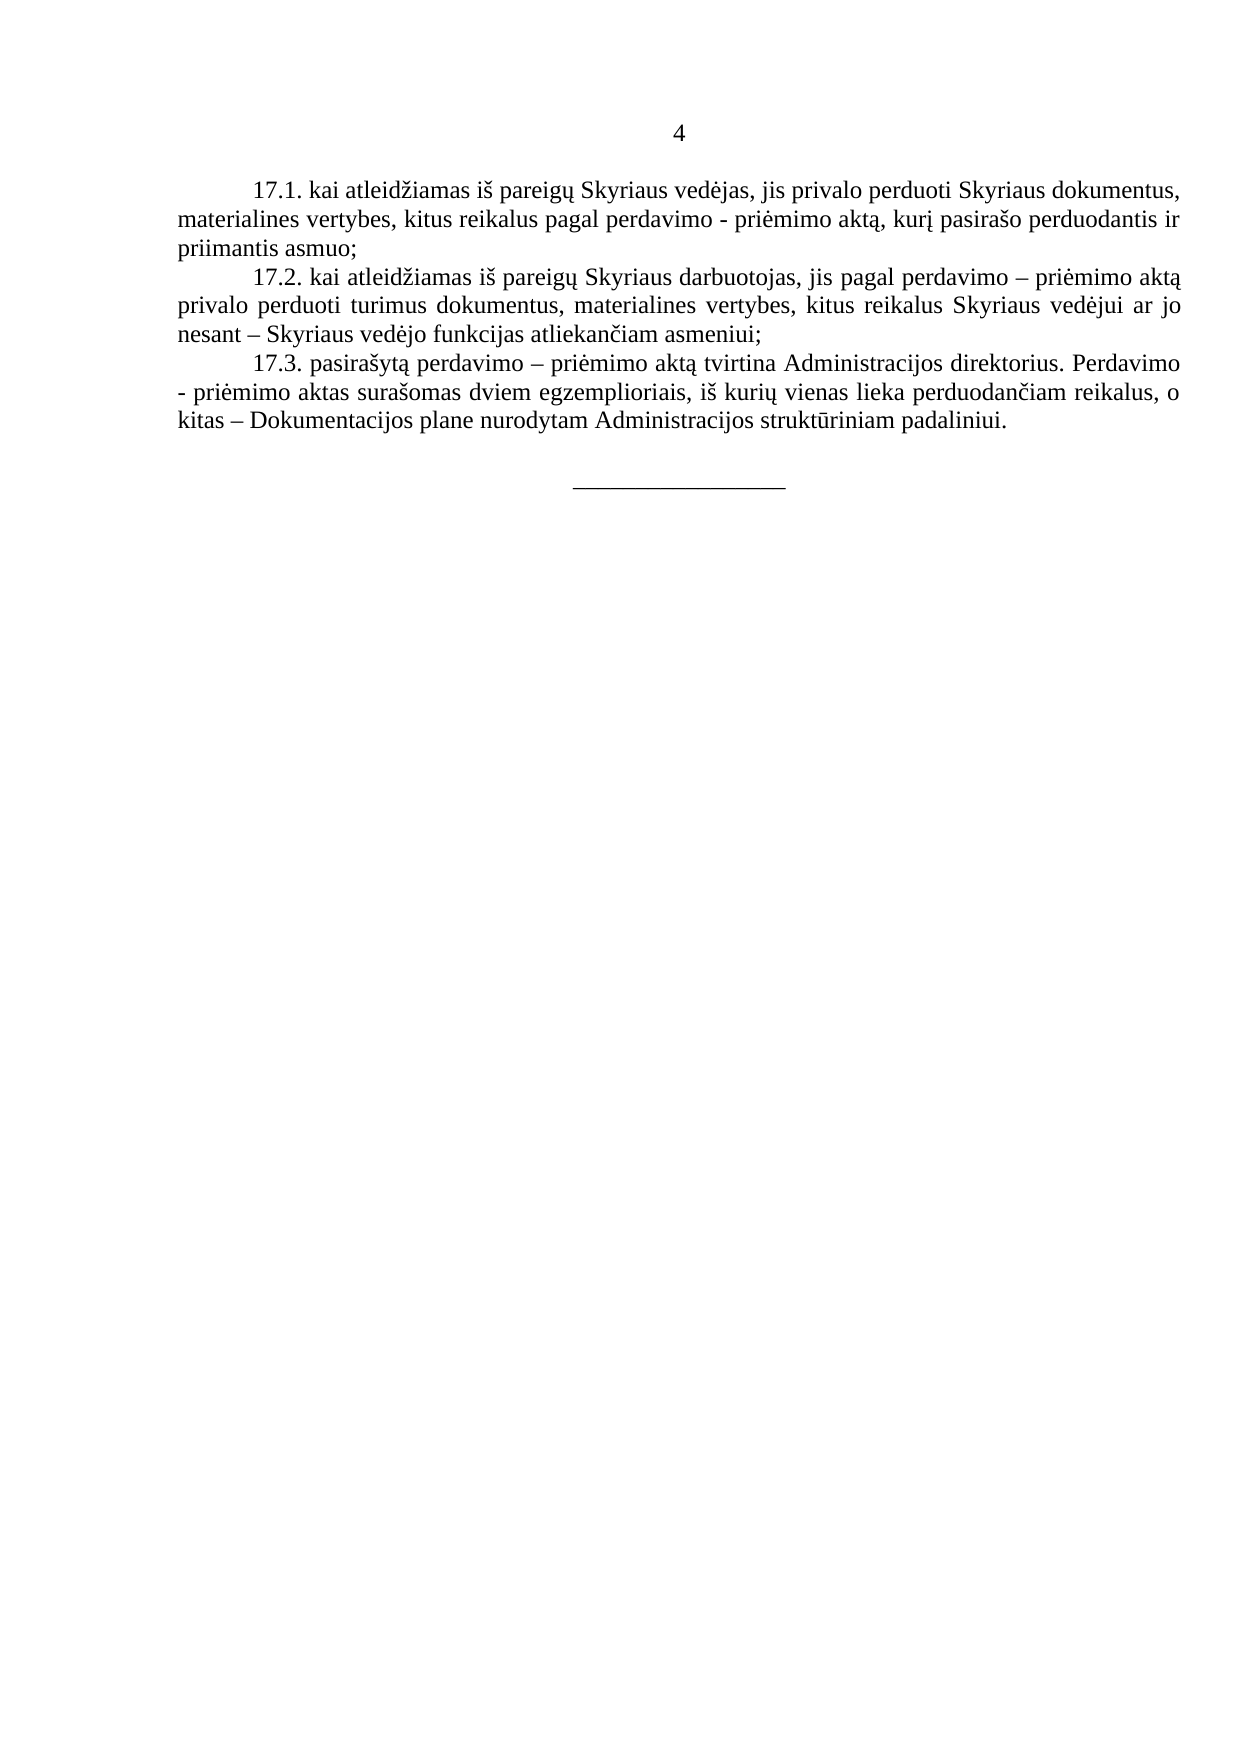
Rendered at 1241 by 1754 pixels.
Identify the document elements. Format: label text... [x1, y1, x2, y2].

text 17.3. pasirašytą perdavimo – priėmimo aktą tvirtina Administracijos direktorius. Perdavimo - priėmimo aktas surašomas dviem egzemplioriais, iš kurių vienas lieka perduodančiam reikalus, o kitas – Dokumentacijos plane nurodytam Administracijos struktūriniam padaliniui. [177, 348, 1181, 434]
text _________________ [177, 463, 1181, 492]
text 17.1. kai atleidžiamas iš pareigų Skyriaus vedėjas, jis privalo perduoti Skyriaus dokumentus, materialines vertybes, kitus reikalus pagal perdavimo - priėmimo aktą, kurį pasirašo perduodantis ir priimantis asmuo; [177, 176, 1181, 262]
text 17.2. kai atleidžiamas iš pareigų Skyriaus darbuotojas, jis pagal perdavimo – priėmimo aktą privalo perduoti turimus dokumentus, materialines vertybes, kitus reikalus Skyriaus vedėjui ar jo nesant – Skyriaus vedėjo funkcijas atliekančiam asmeniui; [177, 262, 1181, 348]
